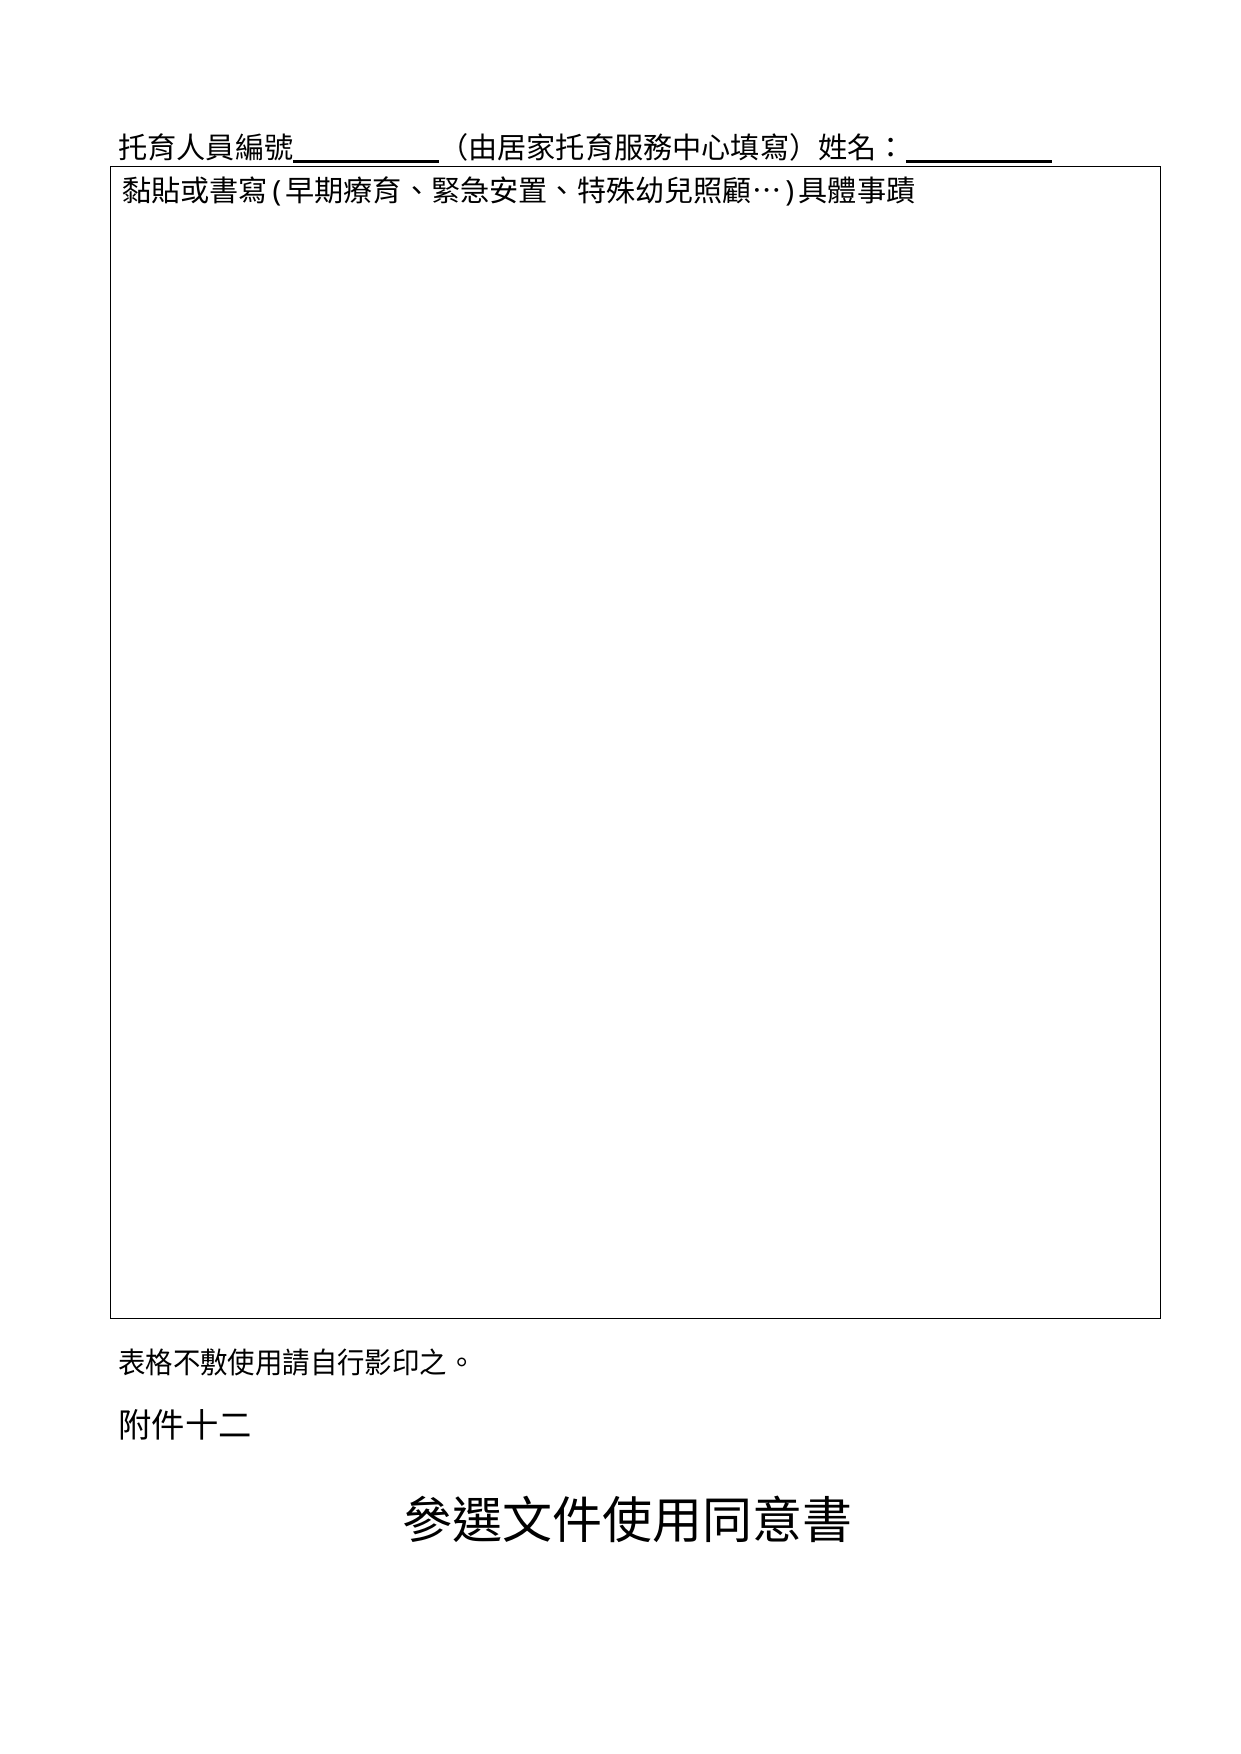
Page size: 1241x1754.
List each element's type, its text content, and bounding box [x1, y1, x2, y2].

text 附件十二 [118, 1382, 1137, 1444]
text 參選文件使用同意書 [118, 1444, 1137, 1569]
text 表格不敷使用請自行影印之。 [118, 1319, 1137, 1382]
table_header 黏貼或書寫(早期療育、緊急安置、特殊幼兒照顧…)具體事蹟 [111, 167, 1160, 1318]
text 托育人員編號 （由居家托育服務中心填寫）姓名： [118, 104, 1137, 166]
